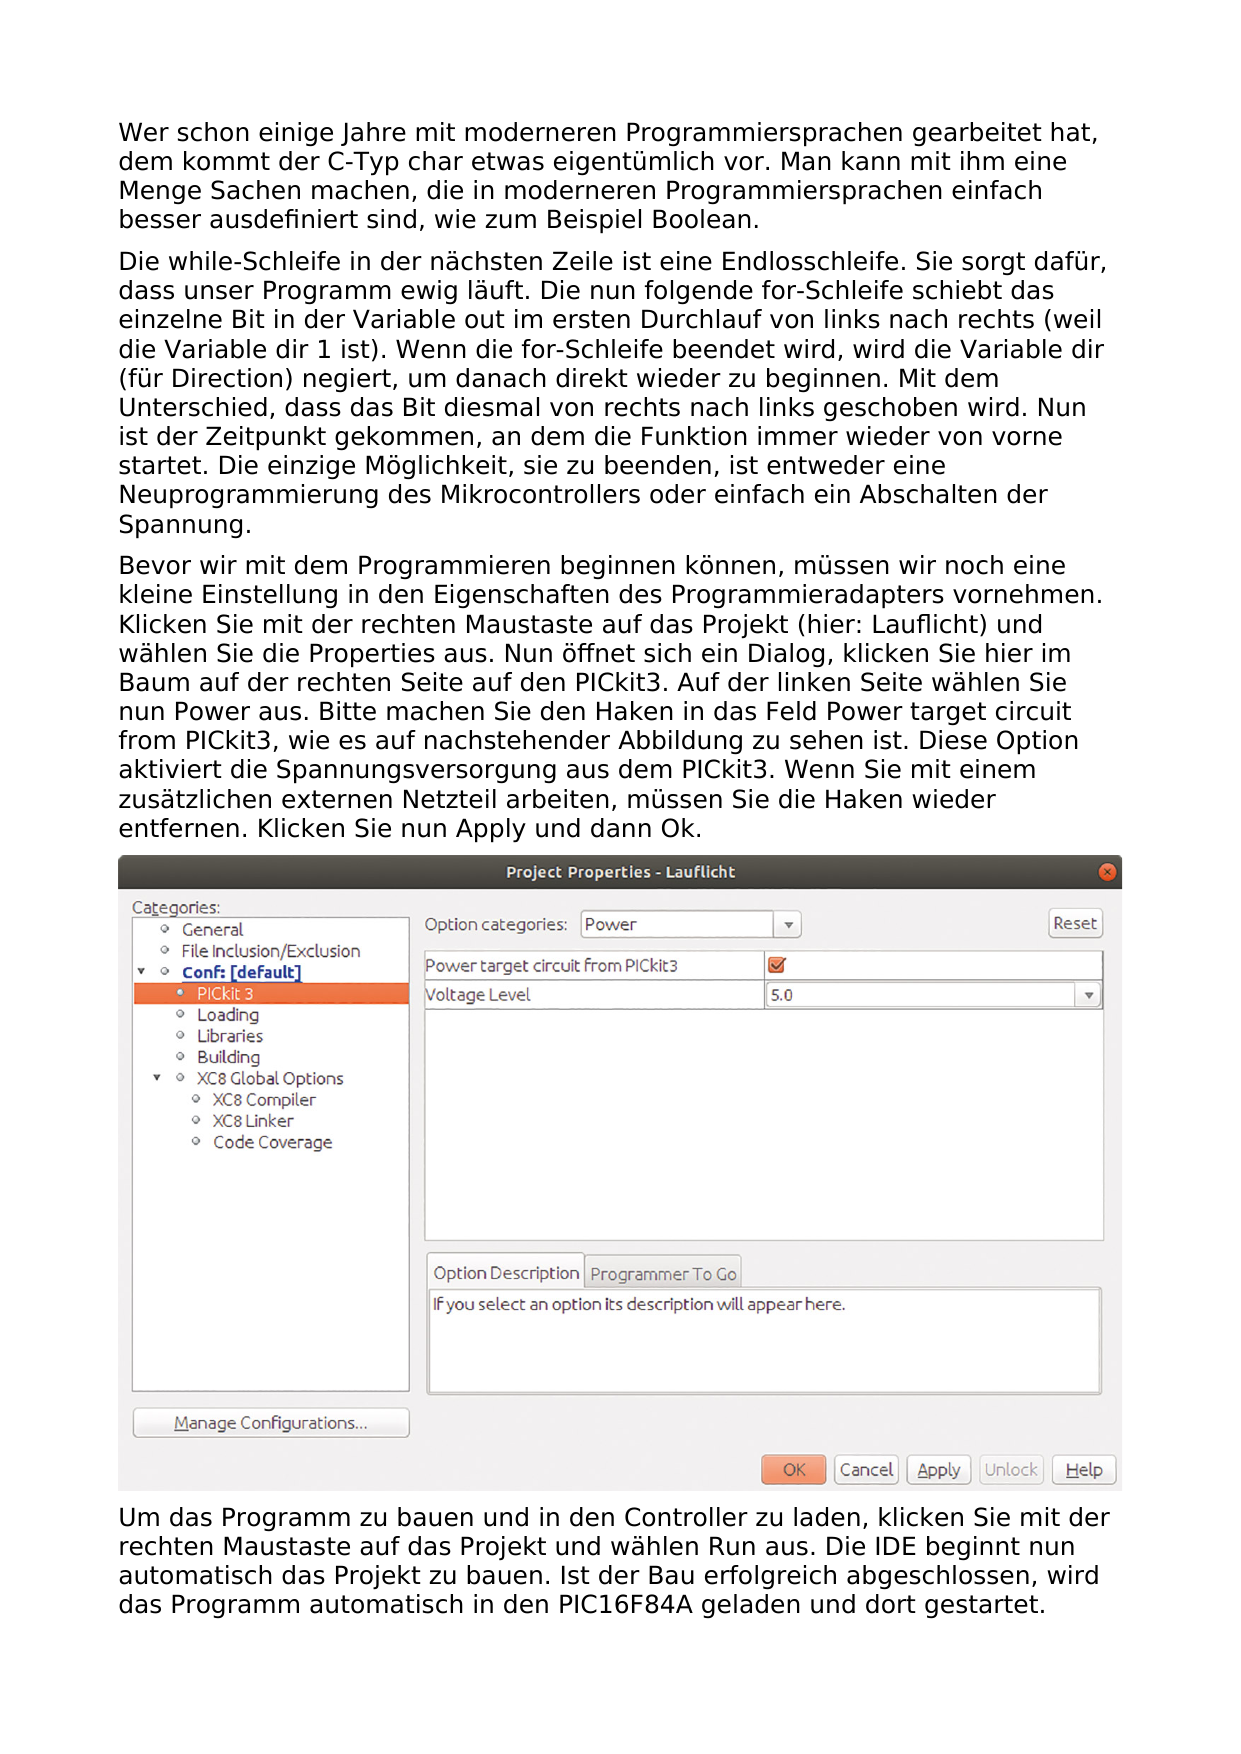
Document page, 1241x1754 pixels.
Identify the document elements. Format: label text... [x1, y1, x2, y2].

text Bevor wir mit dem Programmieren beginnen können, müssen wir noch eine kleine Einstellung in den Eigenschaften des Programmieradapters vornehmen. Klicken Sie mit der rechten Maustaste auf das Projekt (hier: Lauflicht) und wählen Sie die Properties aus. Nun öffnet sich ein Dialog, klicken Sie hier im Baum auf der rechten Seite auf den PICkit3. Auf der linken Seite wählen Sie nun Power aus. Bitte machen Sie den Haken in das Feld Power target circuit from PICkit3, wie es auf nachstehender Abbildung zu sehen ist. Diese Option aktiviert die Spannungsversorgung aus dem PICkit3. Wenn Sie mit einem zusätzlichen externen Netzteil arbeiten, müssen Sie die Haken wieder entfernen. Klicken Sie nun Apply und dann Ok. [118, 551, 1122, 843]
text Um das Programm zu bauen und in den Controller zu laden, klicken Sie mit der rechten Maustaste auf das Projekt und wählen Run aus. Die IDE beginnt nun automatisch das Projekt zu bauen. Ist der Bau erfolgreich abgeschlossen, wird das Programm automatisch in den PIC16F84A geladen und dort gestartet. [118, 1503, 1122, 1619]
picture [118, 855, 1123, 1491]
text Die while-Schleife in der nächsten Zeile ist eine Endlosschleife. Sie sorgt dafür, dass unser Programm ewig läuft. Die nun folgende for-Schleife schiebt das einzelne Bit in der Variable out im ersten Durchlauf von links nach rechts (weil die Variable dir 1 ist). Wenn die for-Schleife beendet wird, wird die Variable dir (für Direction) negiert, um danach direkt wieder zu beginnen. Mit dem Unterschied, dass das Bit diesmal von rechts nach links geschoben wird. Nun ist der Zeitpunkt gekommen, an dem die Funktion immer wieder von vorne startet. Die einzige Möglichkeit, sie zu beenden, ist entweder eine Neuprogrammierung des Mikrocontrollers oder einfach ein Abschalten der Spannung. [118, 247, 1122, 539]
text Wer schon einige Jahre mit moderneren Programmiersprachen gearbeitet hat, dem kommt der C-Typ char etwas eigentümlich vor. Man kann mit ihm eine Menge Sachen machen, die in moderneren Programmiersprachen einfach besser ausdefiniert sind, wie zum Beispiel Boolean. [118, 118, 1122, 235]
